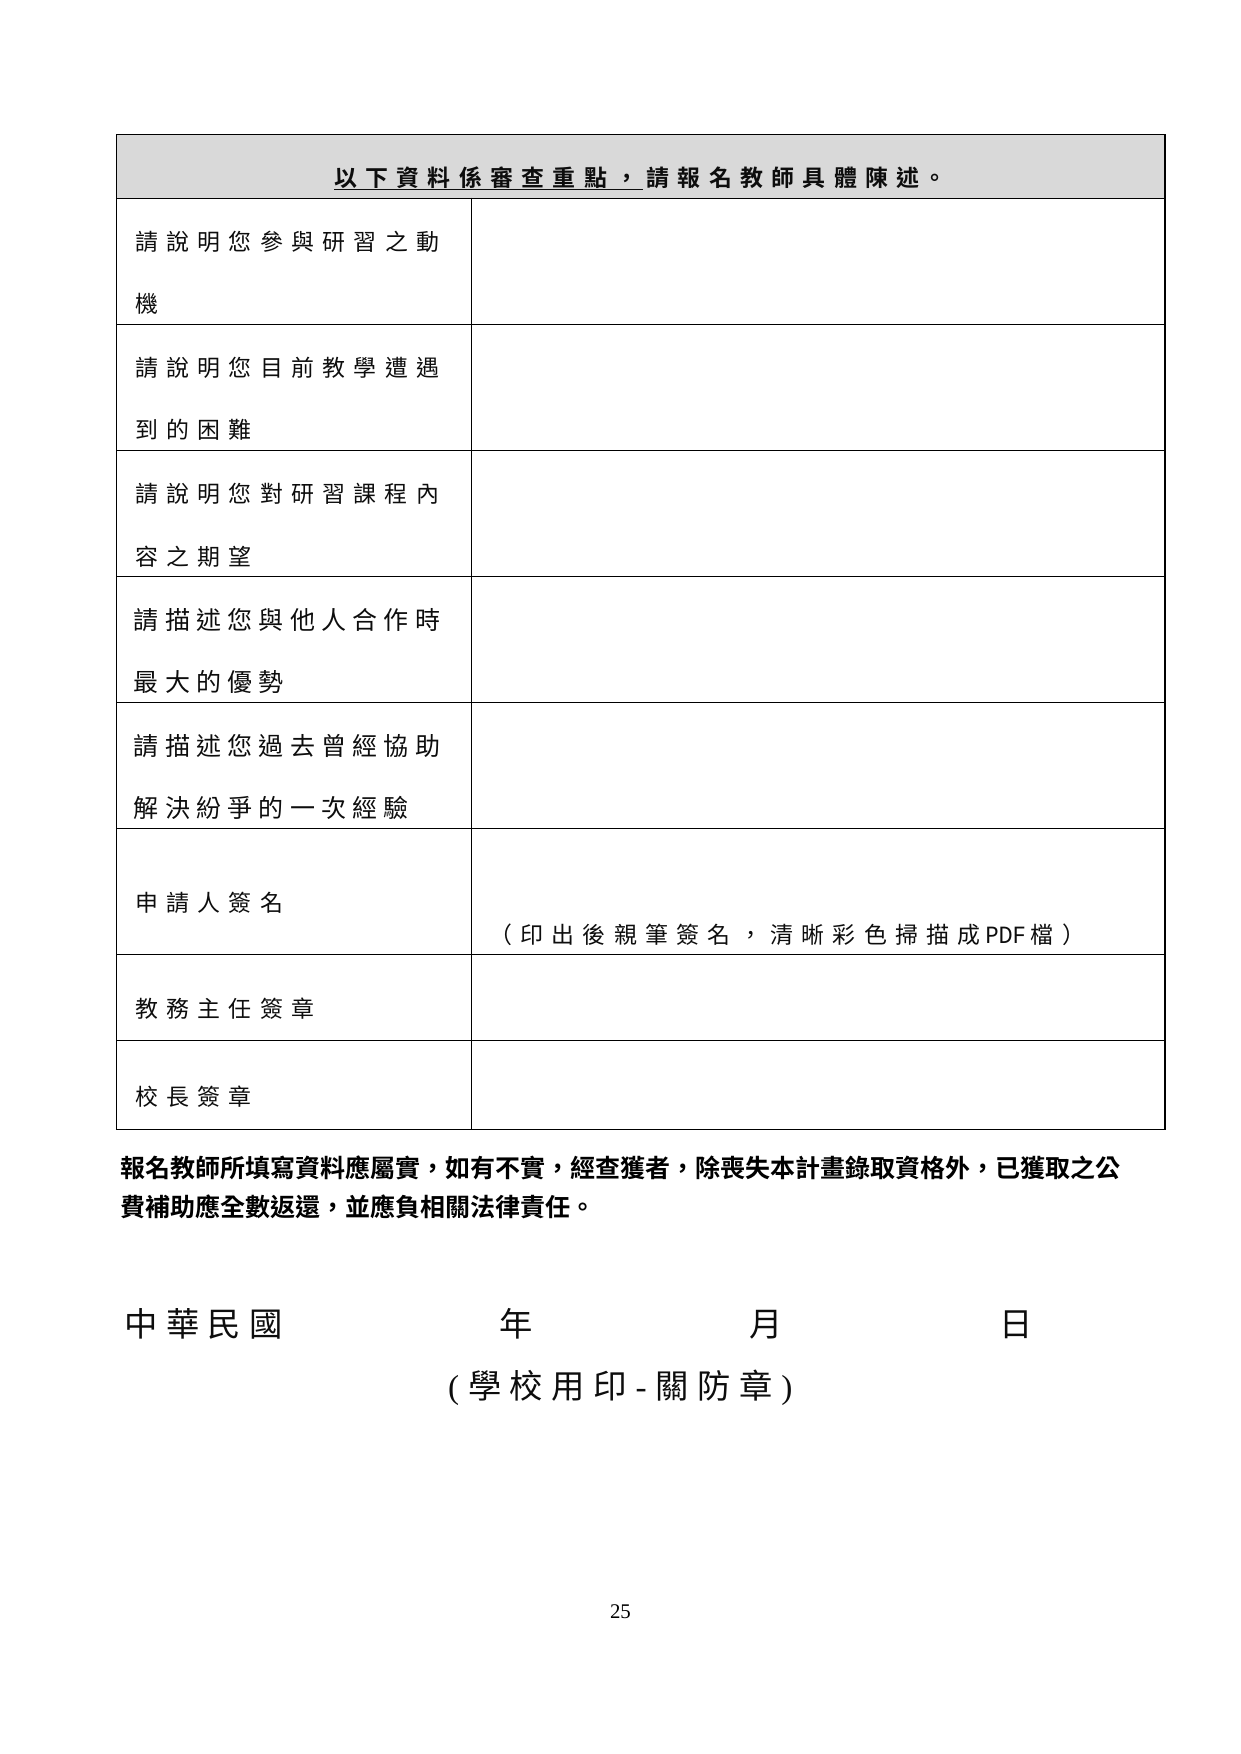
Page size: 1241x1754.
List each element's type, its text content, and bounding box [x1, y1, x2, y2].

table_cell 請描述您與他人合作時最大的優勢 [117, 577, 471, 702]
table_cell 請描述您過去曾經協助解決紛爭的一次經驗 [117, 703, 471, 828]
table_cell 請說明您目前教學遭遇到的困難 [117, 325, 471, 450]
table_cell 請說明您對研習課程內容之期望 [117, 451, 471, 576]
table_cell 教務主任簽章 [117, 955, 471, 1040]
table_cell （印出後親筆簽名，清晰彩色掃描成PDF檔） [472, 829, 1164, 954]
table_cell [472, 199, 1164, 324]
table_cell 以下資料係審查重點，請報名教師具體陳述。 [117, 135, 1164, 198]
table_cell [472, 1041, 1164, 1129]
table_cell [472, 703, 1164, 828]
table_cell [472, 577, 1164, 702]
table_cell 請說明您參與研習之動機 [117, 199, 471, 324]
text 中華民國 年 月 日 [120, 1280, 1120, 1343]
table_cell [472, 451, 1164, 576]
table_cell 申請人簽名 [117, 829, 471, 954]
table_cell 校長簽章 [117, 1041, 471, 1129]
text (學校用印-關防章) [120, 1343, 1120, 1468]
text 報名教師所填寫資料應屬實，如有不實，經查獲者，除喪失本計畫錄取資格外，已獲取之公費補助應全數返還，並應負相關法律責任。 [120, 1148, 1120, 1224]
table_cell [472, 325, 1164, 450]
table_cell [472, 955, 1164, 1040]
